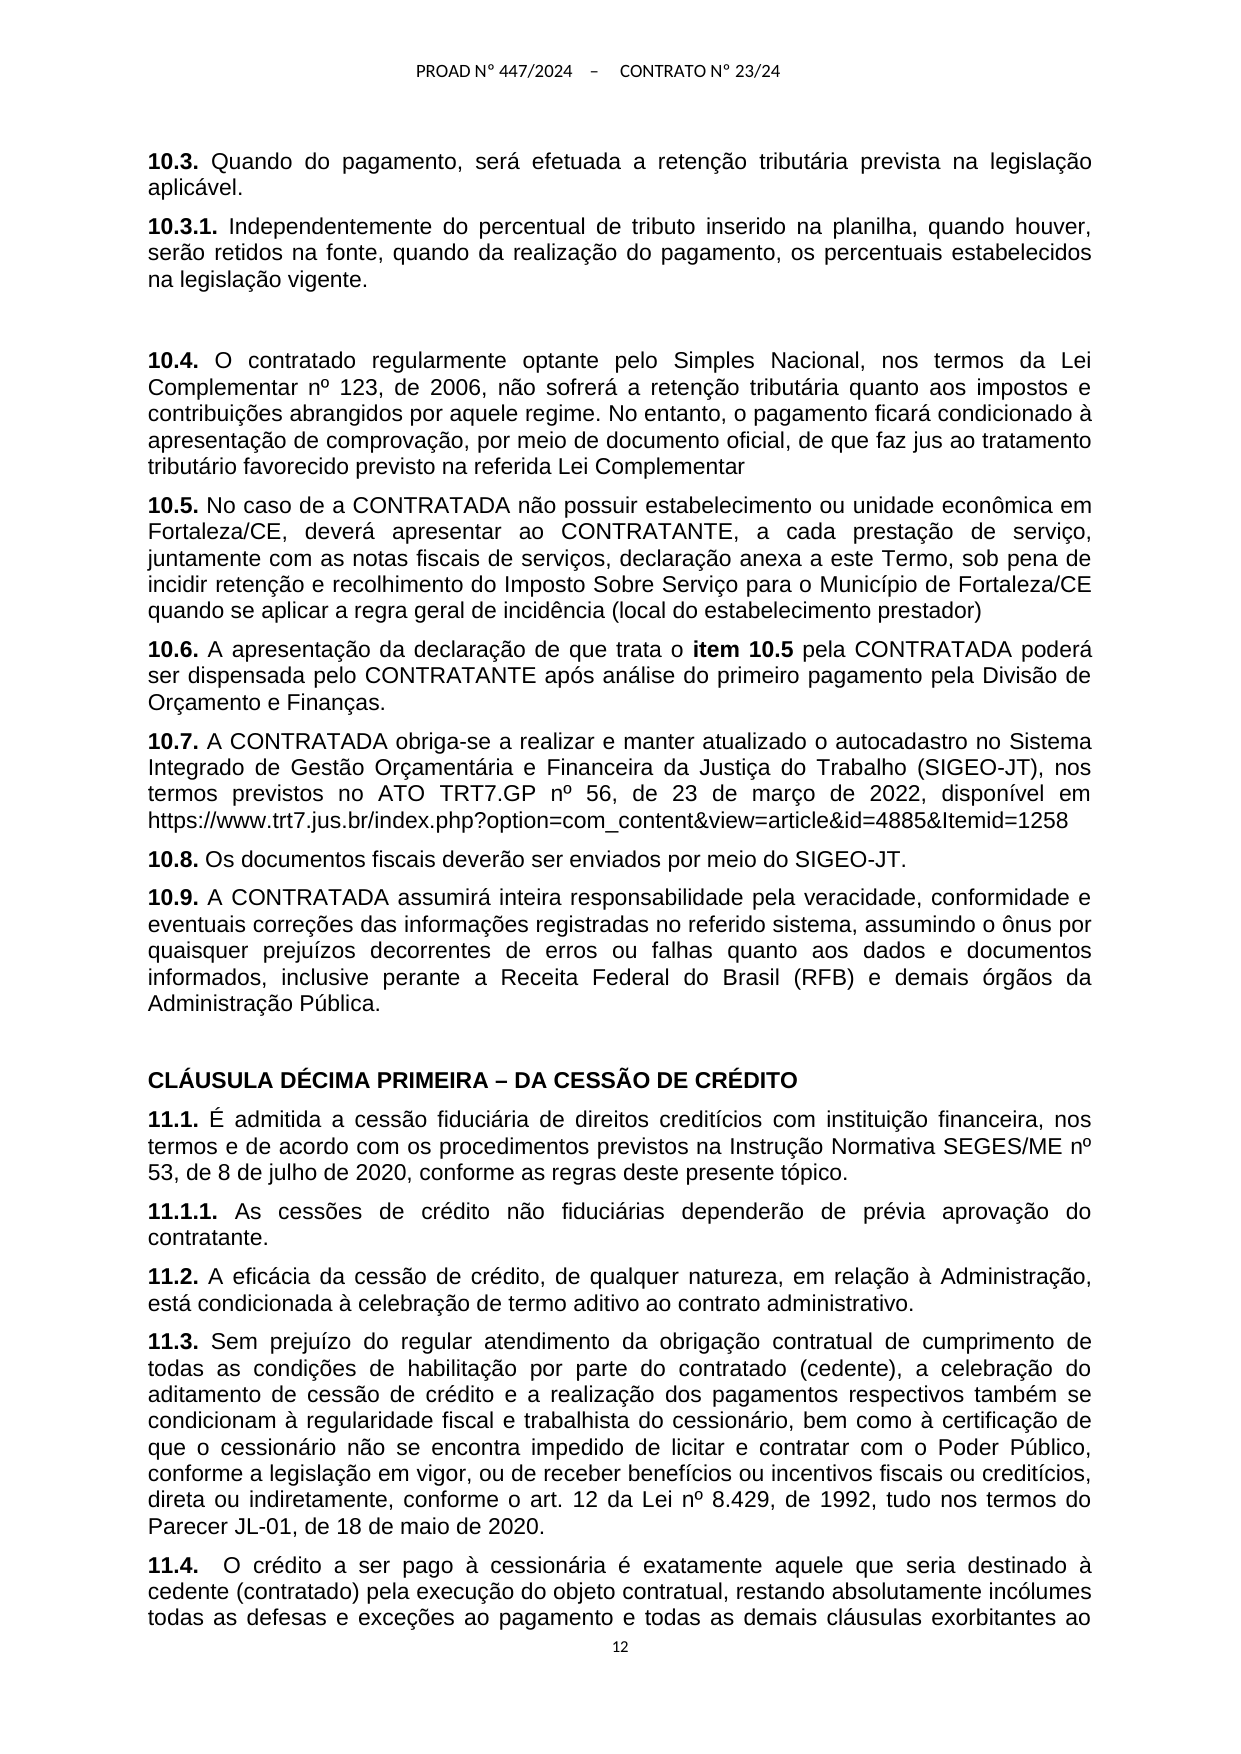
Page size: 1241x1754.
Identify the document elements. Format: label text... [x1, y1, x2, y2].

text 10.3. Quando do pagamento, será efetuada a retenção tributária prevista na legislação aplicável. [148, 148, 1092, 200]
text 10.4. O contratado regularmente optante pelo Simples Nacional, nos termos da Lei Complementar nº 123, de 2006, não sofrerá a retenção tributária quanto aos impostos e contribuições abrangidos por aquele regime. No entanto, o pagamento ficará condicionado à apresentação de comprovação, por meio de documento oficial, de que faz jus ao tratamento tributário favorecido previsto na referida Lei Complementar [148, 347, 1092, 479]
text CLÁUSULA DÉCIMA PRIMEIRA – DA CESSÃO DE CRÉDITO [148, 1067, 1092, 1094]
text 10.3.1. Independentemente do percentual de tributo inserido na planilha, quando houver, serão retidos na fonte, quando da realização do pagamento, os percentuais estabelecidos na legislação vigente. [148, 213, 1092, 292]
text 10.8. Os documentos fiscais deverão ser enviados por meio do SIGEO-JT. [148, 846, 1092, 872]
text 11.3. Sem prejuízo do regular atendimento da obrigação contratual de cumprimento de todas as condições de habilitação por parte do contratado (cedente), a celebração do aditamento de cessão de crédito e a realização dos pagamentos respectivos também se condicionam à regularidade fiscal e trabalhista do cessionário, bem como à certificação de que o cessionário não se encontra impedido de licitar e contratar com o Poder Público, conforme a legislação em vigor, ou de receber benefícios ou incentivos fiscais ou creditícios, direta ou indiretamente, conforme o art. 12 da Lei nº 8.429, de 1992, tudo nos termos do Parecer JL-01, de 18 de maio de 2020. [148, 1328, 1092, 1539]
text 10.9. A CONTRATADA assumirá inteira responsabilidade pela veracidade, conformidade e eventuais correções das informações registradas no referido sistema, assumindo o ônus por quaisquer prejuízos decorrentes de erros ou falhas quanto aos dados e documentos informados, inclusive perante a Receita Federal do Brasil (RFB) e demais órgãos da Administração Pública. [148, 884, 1092, 1016]
text 11.1.1. As cessões de crédito não fiduciárias dependerão de prévia aprovação do contratante. [148, 1198, 1092, 1251]
text 10.7. A CONTRATADA obriga-se a realizar e manter atualizado o autocadastro no Sistema Integrado de Gestão Orçamentária e Financeira da Justiça do Trabalho (SIGEO-JT), nos termos previstos no ATO TRT7.GP nº 56, de 23 de março de 2022, disponível em https://www.trt7.jus.br/index.php?option=com_content&view=article&id=4885&Itemid=1258 [148, 728, 1092, 833]
text 10.6. A apresentação da declaração de que trata o item 10.5 pela CONTRATADA poderá ser dispensada pelo CONTRATANTE após análise do primeiro pagamento pela Divisão de Orçamento e Finanças. [148, 636, 1092, 715]
text 11.1. É admitida a cessão fiduciária de direitos creditícios com instituição financeira, nos termos e de acordo com os procedimentos previstos na Instrução Normativa SEGES/ME nº 53, de 8 de julho de 2020, conforme as regras deste presente tópico. [148, 1106, 1092, 1185]
text 11.2. A eficácia da cessão de crédito, de qualquer natureza, em relação à Administração, está condicionada à celebração de termo aditivo ao contrato administrativo. [148, 1263, 1092, 1316]
text 11.4. O crédito a ser pago à cessionária é exatamente aquele que seria destinado à cedente (contratado) pela execução do objeto contratual, restando absolutamente incólumes todas as defesas e exceções ao pagamento e todas as demais cláusulas exorbitantes ao [148, 1552, 1092, 1631]
text 10.5. No caso de a CONTRATADA não possuir estabelecimento ou unidade econômica em Fortaleza/CE, deverá apresentar ao CONTRATANTE, a cada prestação de serviço, juntamente com as notas fiscais de serviços, declaração anexa a este Termo, sob pena de incidir retenção e recolhimento do Imposto Sobre Serviço para o Município de Fortaleza/CE quando se aplicar a regra geral de incidência (local do estabelecimento prestador) [148, 492, 1092, 623]
